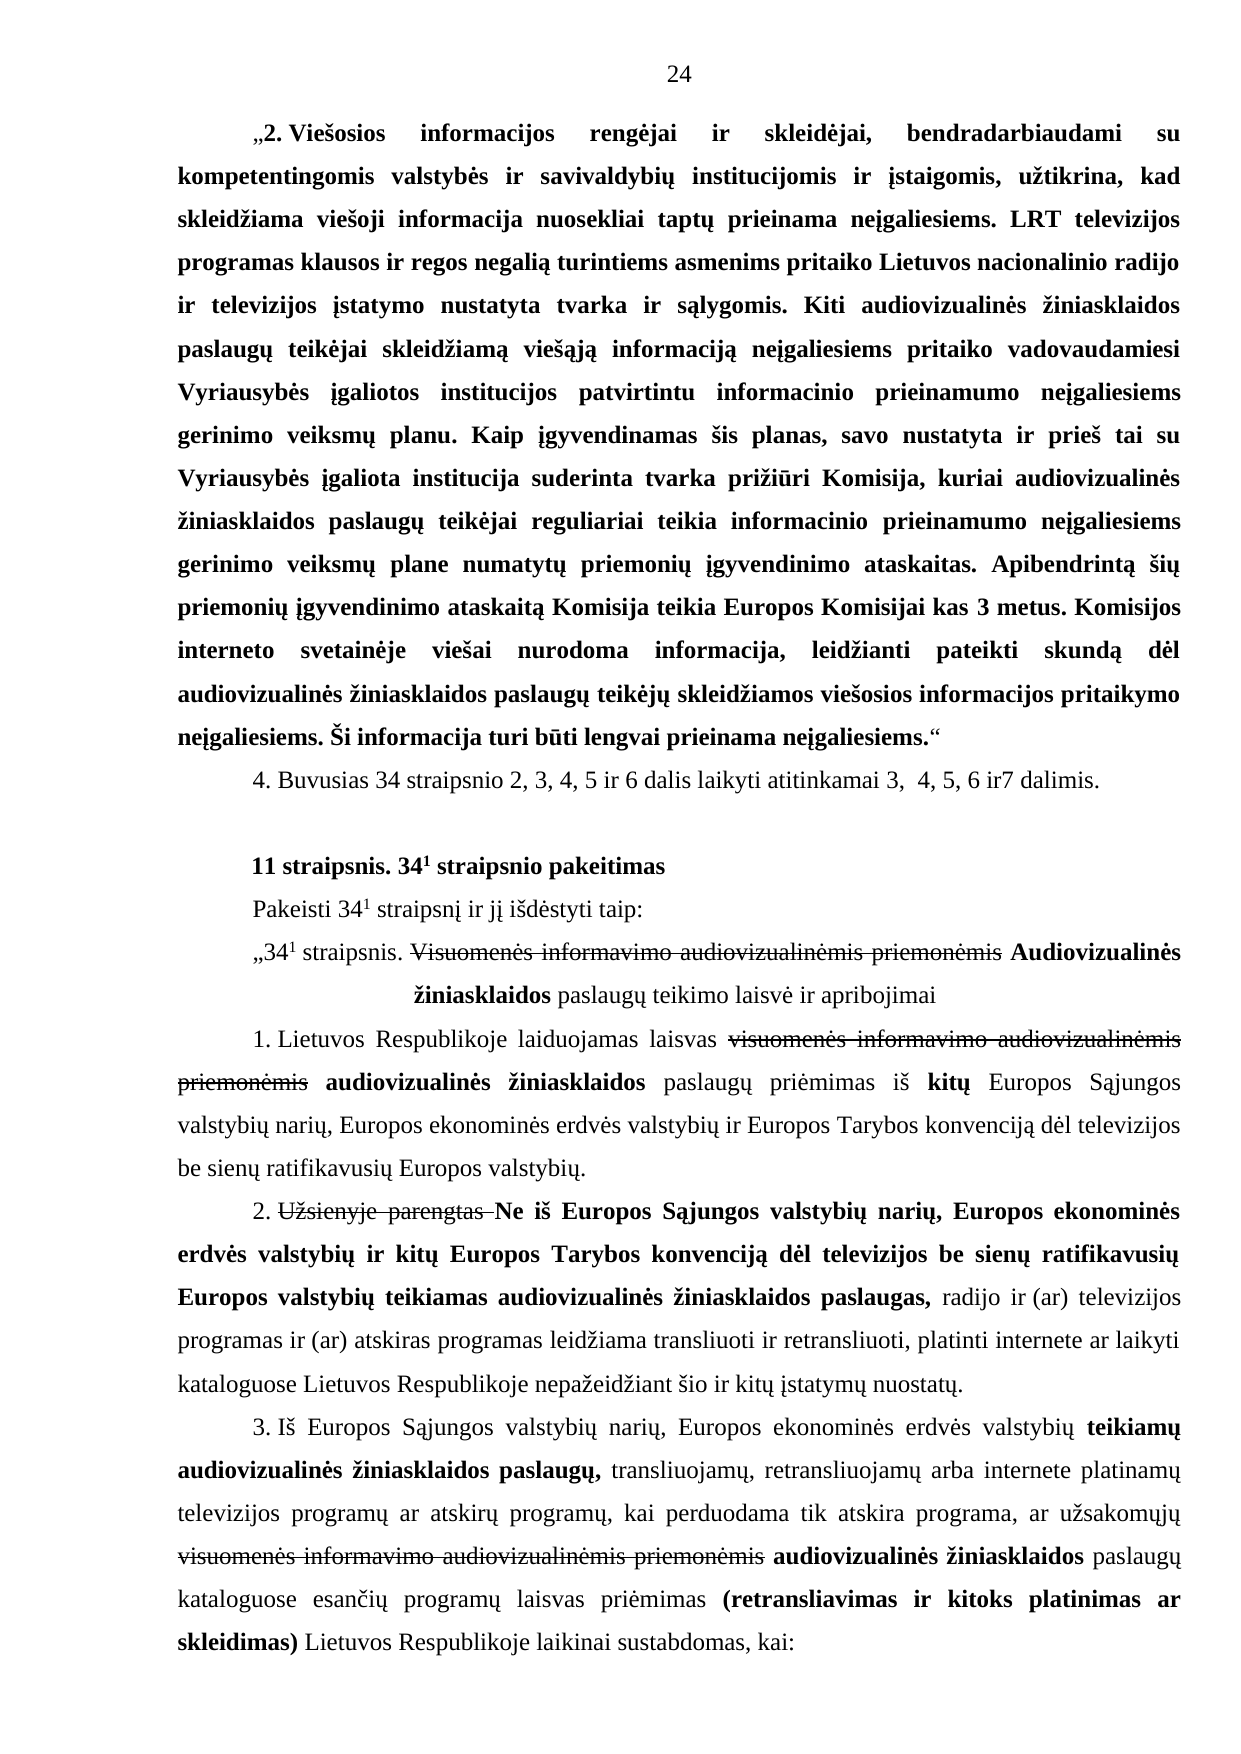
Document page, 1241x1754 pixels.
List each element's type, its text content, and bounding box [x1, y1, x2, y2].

text 1. Lietuvos Respublikoje laiduojamas laisvas visuomenės informavimo audiovizualinėmis priemonėmis audiovizualinės žiniasklaidos paslaugų priėmimas iš kitų Europos Sąjungos valstybių narių, Europos ekonominės erdvės valstybių ir Europos Tarybos konvenciją dėl televizijos be sienų ratifikavusių Europos valstybių. [177, 1024, 1181, 1182]
text 2. Užsienyje parengtas Ne iš Europos Sąjungos valstybių narių, Europos ekonominės erdvės valstybių ir kitų Europos Tarybos konvenciją dėl televizijos be sienų ratifikavusių Europos valstybių teikiamas audiovizualinės žiniasklaidos paslaugas, radijo ir (ar) televizijos programas ir (ar) atskiras programas leidžiama transliuoti ir retransliuoti, platinti internete ar laikyti kataloguose Lietuvos Respublikoje nepažeidžiant šio ir kitų įstatymų nuostatų. [177, 1196, 1181, 1397]
text 11 straipsnis. 341 straipsnio pakeitimas [177, 851, 1181, 880]
text „2. Viešosios informacijos rengėjai ir skleidėjai, bendradarbiaudami su kompetentingomis valstybės ir savivaldybių institucijomis ir įstaigomis, užtikrina, kad skleidžiama viešoji informacija nuosekliai taptų prieinama neįgaliesiems. LRT televizijos programas klausos ir regos negalią turintiems asmenims pritaiko Lietuvos nacionalinio radijo ir televizijos įstatymo nustatyta tvarka ir sąlygomis. Kiti audiovizualinės žiniasklaidos paslaugų teikėjai skleidžiamą viešąją informaciją neįgaliesiems pritaiko vadovaudamiesi Vyriausybės įgaliotos institucijos patvirtintu informacinio prieinamumo neįgaliesiems gerinimo veiksmų planu. Kaip įgyvendinamas šis planas, savo nustatyta ir prieš tai su Vyriausybės įgaliota institucija suderinta tvarka prižiūri Komisija, kuriai audiovizualinės žiniasklaidos paslaugų teikėjai reguliariai teikia informacinio prieinamumo neįgaliesiems gerinimo veiksmų plane numatytų priemonių įgyvendinimo ataskaitas. Apibendrintą šių priemonių įgyvendinimo ataskaitą Komisija teikia Europos Komisijai kas 3 metus. Komisijos interneto svetainėje viešai nurodoma informacija, leidžianti pateikti skundą dėl audiovizualinės žiniasklaidos paslaugų teikėjų skleidžiamos viešosios informacijos pritaikymo neįgaliesiems. Ši informacija turi būti lengvai prieinama neįgaliesiems.“ [177, 118, 1181, 751]
text Pakeisti 341 straipsnį ir jį išdėstyti taip: [177, 894, 1181, 923]
text „341 straipsnis. Visuomenės informavimo audiovizualinėmis priemonėmis Audiovizualinės žiniasklaidos paslaugų teikimo laisvė ir apribojimai [252, 937, 1181, 1009]
text 3. Iš Europos Sąjungos valstybių narių, Europos ekonominės erdvės valstybių teikiamų audiovizualinės žiniasklaidos paslaugų, transliuojamų, retransliuojamų arba internete platinamų televizijos programų ar atskirų programų, kai perduodama tik atskira programa, ar užsakomųjų visuomenės informavimo audiovizualinėmis priemonėmis audiovizualinės žiniasklaidos paslaugų kataloguose esančių programų laisvas priėmimas (retransliavimas ir kitoks platinimas ar skleidimas) Lietuvos Respublikoje laikinai sustabdomas, kai: [177, 1412, 1181, 1656]
text 4. Buvusias 34 straipsnio 2, 3, 4, 5 ir 6 dalis laikyti atitinkamai 3, 4, 5, 6 ir7 dalimis. [177, 765, 1181, 794]
